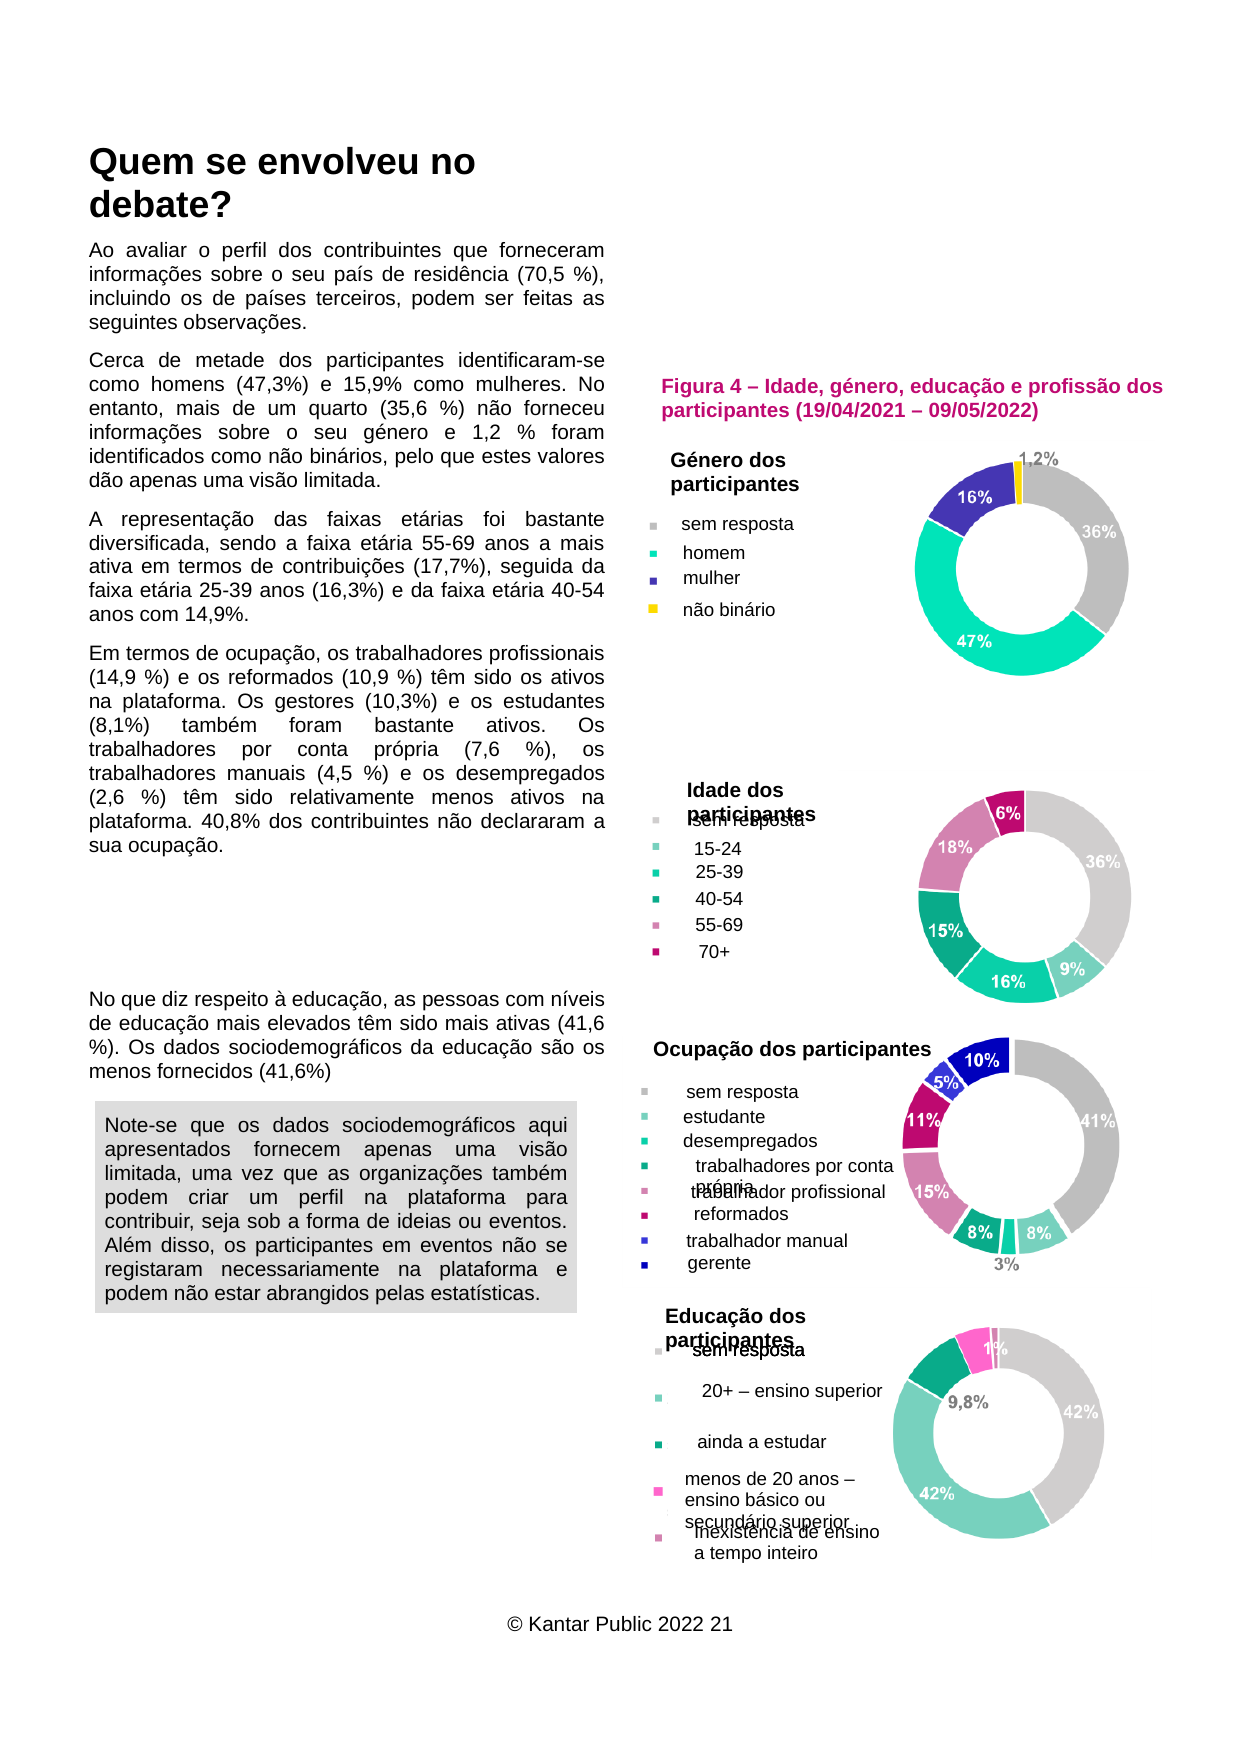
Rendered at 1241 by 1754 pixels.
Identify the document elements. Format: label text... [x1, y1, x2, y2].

picture [810, 1550, 815, 1558]
text A representação das faixas etárias foi bastante diversificada, sendo a faixa etária 55-69 anos a mais ativa em termos de contribuições (17,7%), seguida da faixa etária 25-39 anos (16,3%) e da faixa etária 40-54 anos com 14,9%. [88, 506, 605, 626]
text Em termos de ocupação, os trabalhadores profissionais (14,9 %) e os reformados (10,9 %) têm sido os ativos na plataforma. Os gestores (10,3%) e os estudantes (8,1%) também foram bastante ativos. Os trabalhadores por conta própria (7,6 %), os trabalhadores manuais (4,5 %) e os desempregados (2,6 %) têm sido relativamente menos ativos na plataforma. 40,8% dos contribuintes não declararam a sua ocupação. [88, 641, 605, 856]
text No que diz respeito à educação, as pessoas com níveis de educação mais elevados têm sido mais ativas (41,6 %). Os dados sociodemográficos da educação são os menos fornecidos (41,6%) [88, 987, 605, 1082]
text Ao avaliar o perfil dos contribuintes que forneceram informações sobre o seu país de residência (70,5 %), incluindo os de países terceiros, podem ser feitas as seguintes observações. [88, 238, 605, 333]
picture [622, 436, 1155, 1559]
subtitle Quem se envolveu no debate? [88, 139, 605, 225]
text Cerca de metade dos participantes identificaram-se como homens (47,3%) e 15,9% como mulheres. No entanto, mais de um quarto (35,6 %) não forneceu informações sobre o seu género e 1,2 % foram identificados como não binários, pelo que estes valores dão apenas uma visão limitada. [88, 348, 605, 492]
text Note-se que os dados sociodemográficos aqui apresentados fornecem apenas uma visão limitada, uma vez que as organizações também podem criar um perfil na plataforma para contribuir, seja sob a forma de ideias ou eventos. Além disso, os participantes em eventos não se registaram necessariamente na plataforma e podem não estar abrangidos pelas estatísticas. [104, 1113, 568, 1304]
picture [754, 1550, 759, 1558]
